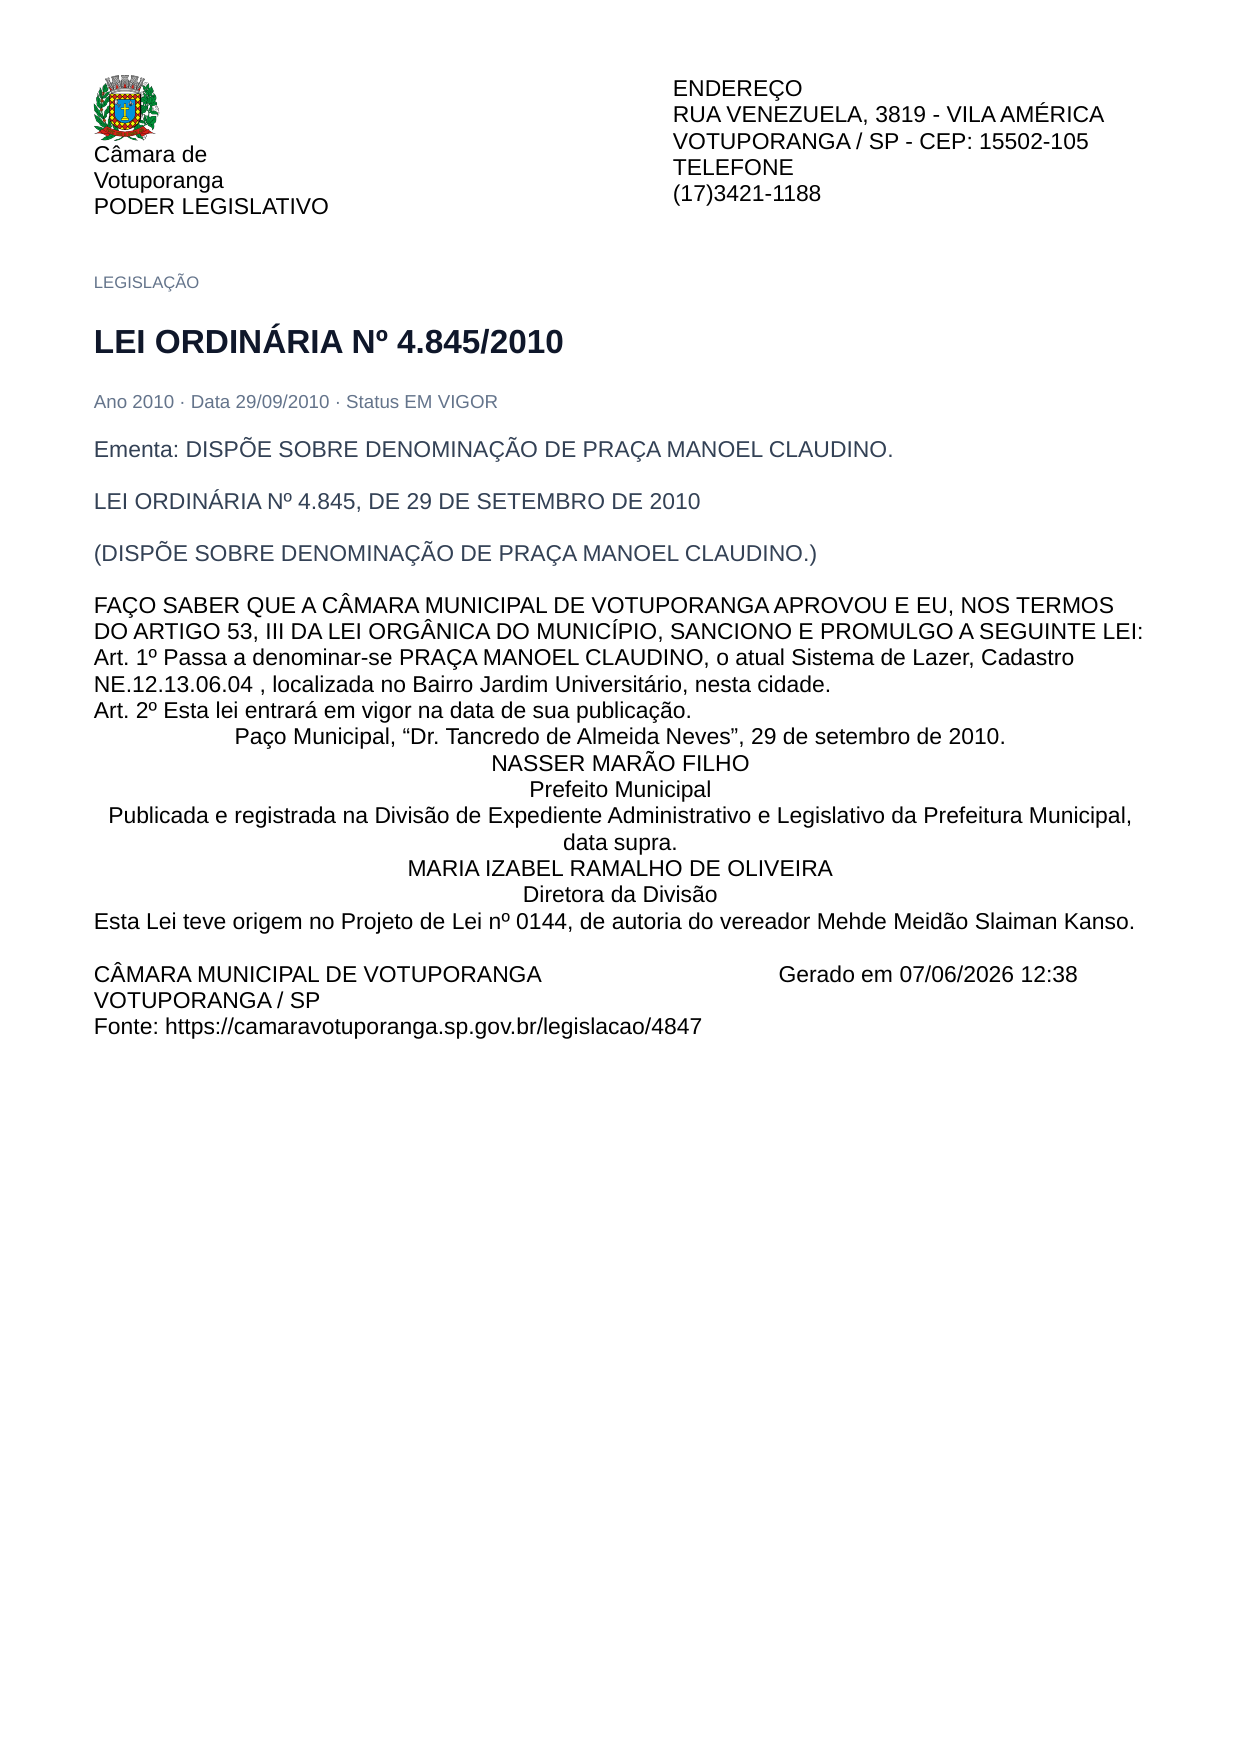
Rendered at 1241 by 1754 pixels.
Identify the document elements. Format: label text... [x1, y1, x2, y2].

table_header Gerado em 07/06/2026 12:38 [778, 961, 1146, 1039]
text Ano 2010 · Data 29/09/2010 · Status EM VIGOR [94, 391, 1146, 412]
text MARIA IZABEL RAMALHO DE OLIVEIRA [94, 855, 1146, 881]
text Ementa: DISPÕE SOBRE DENOMINAÇÃO DE PRAÇA MANOEL CLAUDINO. [94, 436, 1146, 462]
text LEGISLAÇÃO [94, 272, 1146, 292]
text LEI ORDINÁRIA Nº 4.845, DE 29 DE SETEMBRO DE 2010 [94, 488, 1146, 514]
title LEI ORDINÁRIA Nº 4.845/2010 [94, 322, 1146, 360]
text Esta Lei teve origem no Projeto de Lei nº 0144, de autoria do vereador Mehde Meidão Slaiman Kanso. [94, 908, 1146, 934]
text NASSER MARÃO FILHO [94, 750, 1146, 776]
table_header Câmara de Votuporanga PODER LEGISLATIVO [94, 75, 673, 220]
table_header [94, 220, 1146, 246]
text Paço Municipal, “Dr. Tancredo de Almeida Neves”, 29 de setembro de 2010. [94, 723, 1146, 750]
text (DISPÕE SOBRE DENOMINAÇÃO DE PRAÇA MANOEL CLAUDINO.) [94, 539, 1146, 566]
text FAÇO SABER QUE A CÂMARA MUNICIPAL DE VOTUPORANGA APROVOU E EU, NOS TERMOS DO ARTIGO 53, III DA LEI ORGÂNICA DO MUNICÍPIO, SANCIONO E PROMULGO A SEGUINTE LEI: [94, 592, 1146, 644]
text Diretora da Divisão [94, 881, 1146, 908]
picture [93, 75, 160, 141]
text Art. 1º Passa a denominar-se PRAÇA MANOEL CLAUDINO, o atual Sistema de Lazer, Cadastro NE.12.13.06.04 , localizada no Bairro Jardim Universitário, nesta cidade. [94, 644, 1146, 697]
text Publicada e registrada na Divisão de Expediente Administrativo e Legislativo da Prefeitura Municipal, data supra. [94, 802, 1146, 855]
table_header ENDEREÇO RUA VENEZUELA, 3819 - VILA AMÉRICA VOTUPORANGA / SP - CEP: 15502-105 TELEFONE (17)3421-1188 [673, 75, 1146, 220]
text Art. 2º Esta lei entrará em vigor na data de sua publicação. [94, 697, 1146, 723]
table_header CÂMARA MUNICIPAL DE VOTUPORANGA VOTUPORANGA / SP Fonte: https://camaravotuporanga.sp.gov.br/legislacao/4847 [94, 961, 778, 1039]
text Prefeito Municipal [94, 776, 1146, 802]
